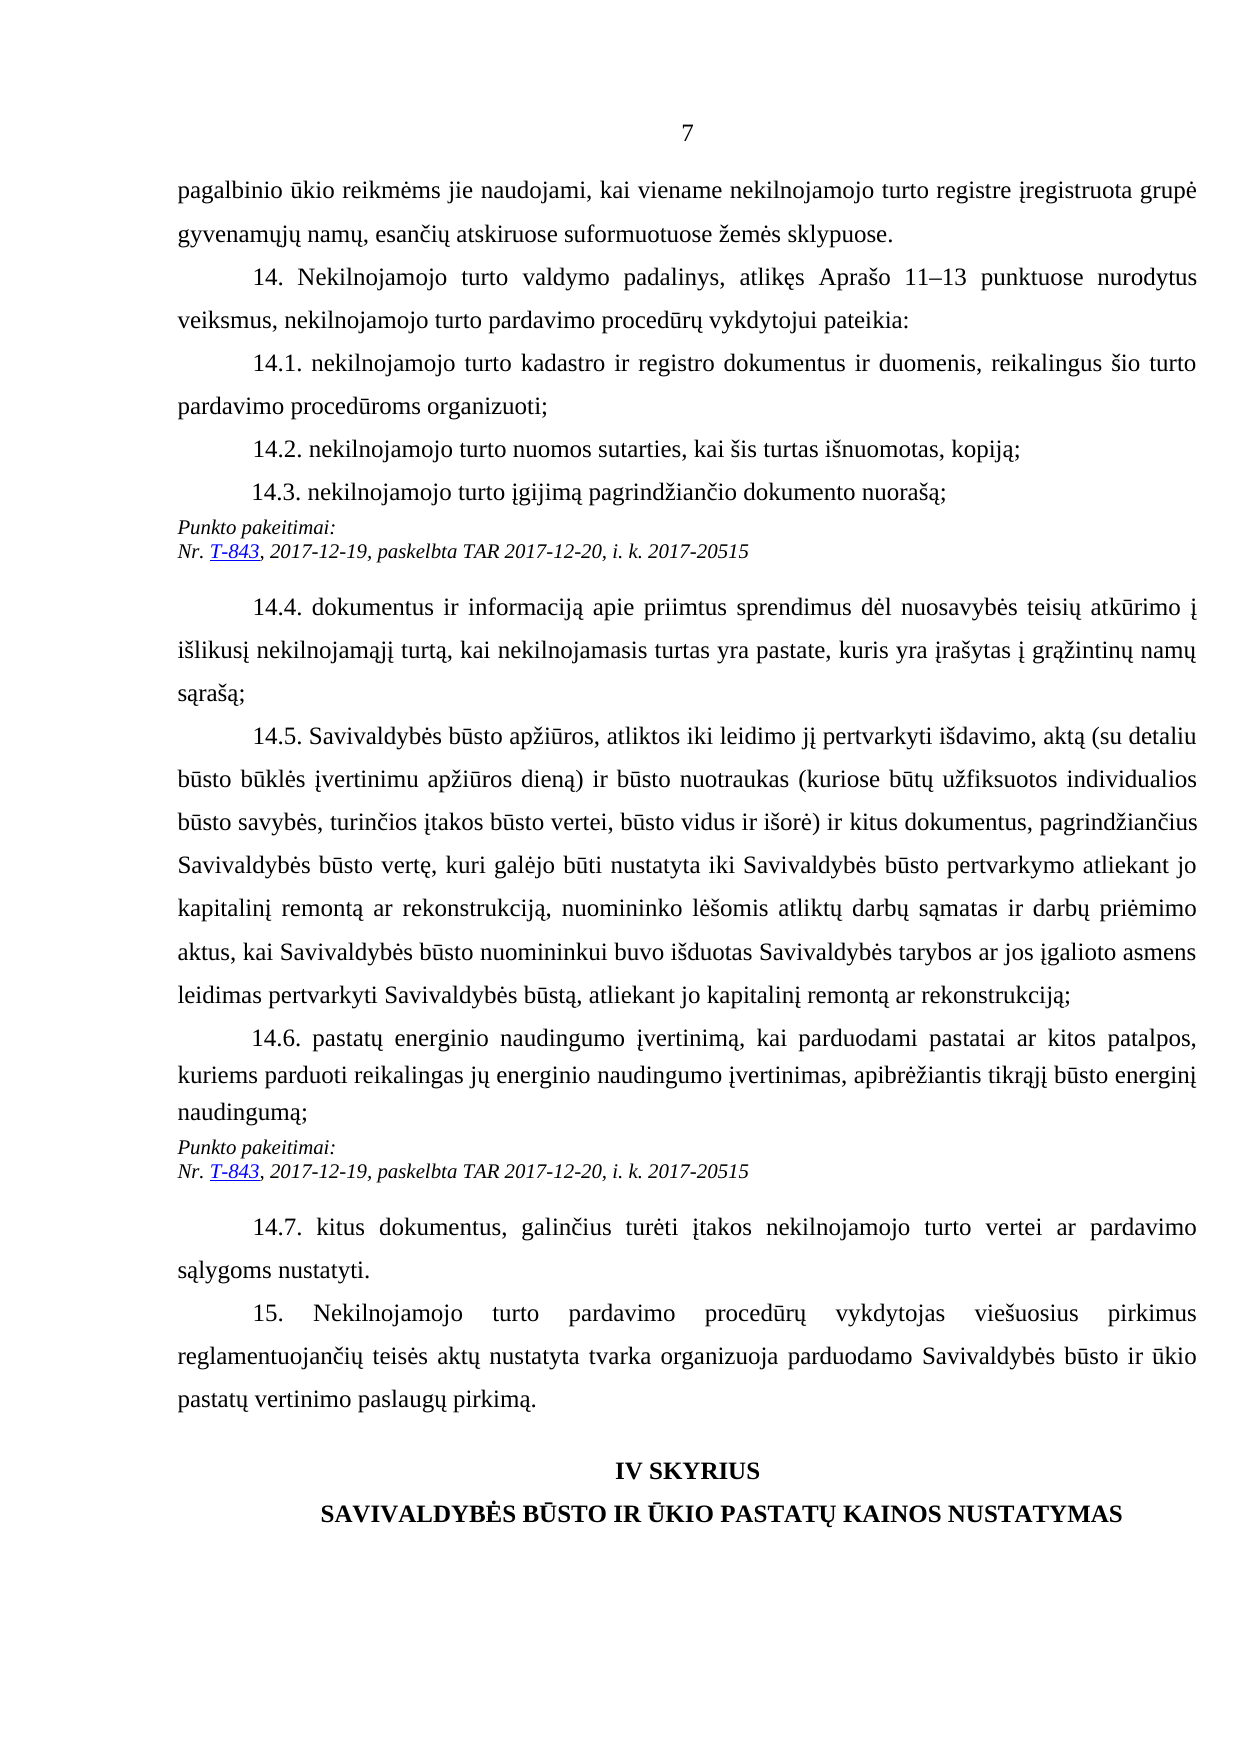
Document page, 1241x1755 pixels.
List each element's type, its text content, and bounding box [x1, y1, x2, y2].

text 14.3. nekilnojamojo turto įgijimą pagrindžiančio dokumento nuorašą; [177, 477, 1198, 506]
text Punkto pakeitimai: [177, 515, 1198, 539]
text 14. Nekilnojamojo turto valdymo padalinys, atlikęs Aprašo 11–13 punktuose nurodytus veiksmus, nekilnojamojo turto pardavimo procedūrų vykdytojui pateikia: [177, 262, 1198, 334]
text 14.1. nekilnojamojo turto kadastro ir registro dokumentus ir duomenis, reikalingus šio turto pardavimo procedūroms organizuoti; [177, 348, 1198, 420]
text Nr. T-843, 2017-12-19, paskelbta TAR 2017-12-20, i. k. 2017-20515 [177, 1159, 1198, 1183]
text 14.6. pastatų energinio naudingumo įvertinimą, kai parduodami pastatai ar kitos patalpos, kuriems parduoti reikalingas jų energinio naudingumo įvertinimas, apibrėžiantis tikrąjį būsto energinį naudingumą; [177, 1023, 1198, 1126]
text pagalbinio ūkio reikmėms jie naudojami, kai viename nekilnojamojo turto registre įregistruota grupė gyvenamųjų namų, esančių atskiruose suformuotuose žemės sklypuose. [177, 176, 1198, 247]
text Punkto pakeitimai: [177, 1135, 1198, 1159]
text IV SKYRIUS [177, 1456, 1198, 1485]
text Nr. T-843, 2017-12-19, paskelbta TAR 2017-12-20, i. k. 2017-20515 [177, 539, 1198, 563]
text 14.2. nekilnojamojo turto nuomos sutarties, kai šis turtas išnuomotas, kopiją; [177, 434, 1198, 463]
text 14.4. dokumentus ir informaciją apie priimtus sprendimus dėl nuosavybės teisių atkūrimo į išlikusį nekilnojamąjį turtą, kai nekilnojamasis turtas yra pastate, kuris yra įrašytas į grąžintinų namų sąrašą; [177, 592, 1198, 707]
text 15. Nekilnojamojo turto pardavimo procedūrų vykdytojas viešuosius pirkimus reglamentuojančių teisės aktų nustatyta tvarka organizuoja parduodamo Savivaldybės būsto ir ūkio pastatų vertinimo paslaugų pirkimą. [177, 1298, 1198, 1413]
text 14.7. kitus dokumentus, galinčius turėti įtakos nekilnojamojo turto vertei ar pardavimo sąlygoms nustatyti. [177, 1212, 1198, 1283]
text 14.5. Savivaldybės būsto apžiūros, atliktos iki leidimo jį pertvarkyti išdavimo, aktą (su detaliu būsto būklės įvertinimu apžiūros dieną) ir būsto nuotraukas (kuriose būtų užfiksuotos individualios būsto savybės, turinčios įtakos būsto vertei, būsto vidus ir išorė) ir kitus dokumentus, pagrindžiančius Savivaldybės būsto vertę, kuri galėjo būti nustatyta iki Savivaldybės būsto pertvarkymo atliekant jo kapitalinį remontą ar rekonstrukciją, nuomininko lėšomis atliktų darbų sąmatas ir darbų priėmimo aktus, kai Savivaldybės būsto nuomininkui buvo išduotas Savivaldybės tarybos ar jos įgalioto asmens leidimas pertvarkyti Savivaldybės būstą, atliekant jo kapitalinį remontą ar rekonstrukciją; [177, 721, 1198, 1008]
text SAVIVALDYBĖS BŪSTO IR ŪKIO PASTATŲ KAINOS NUSTATYMAS [177, 1499, 1198, 1528]
